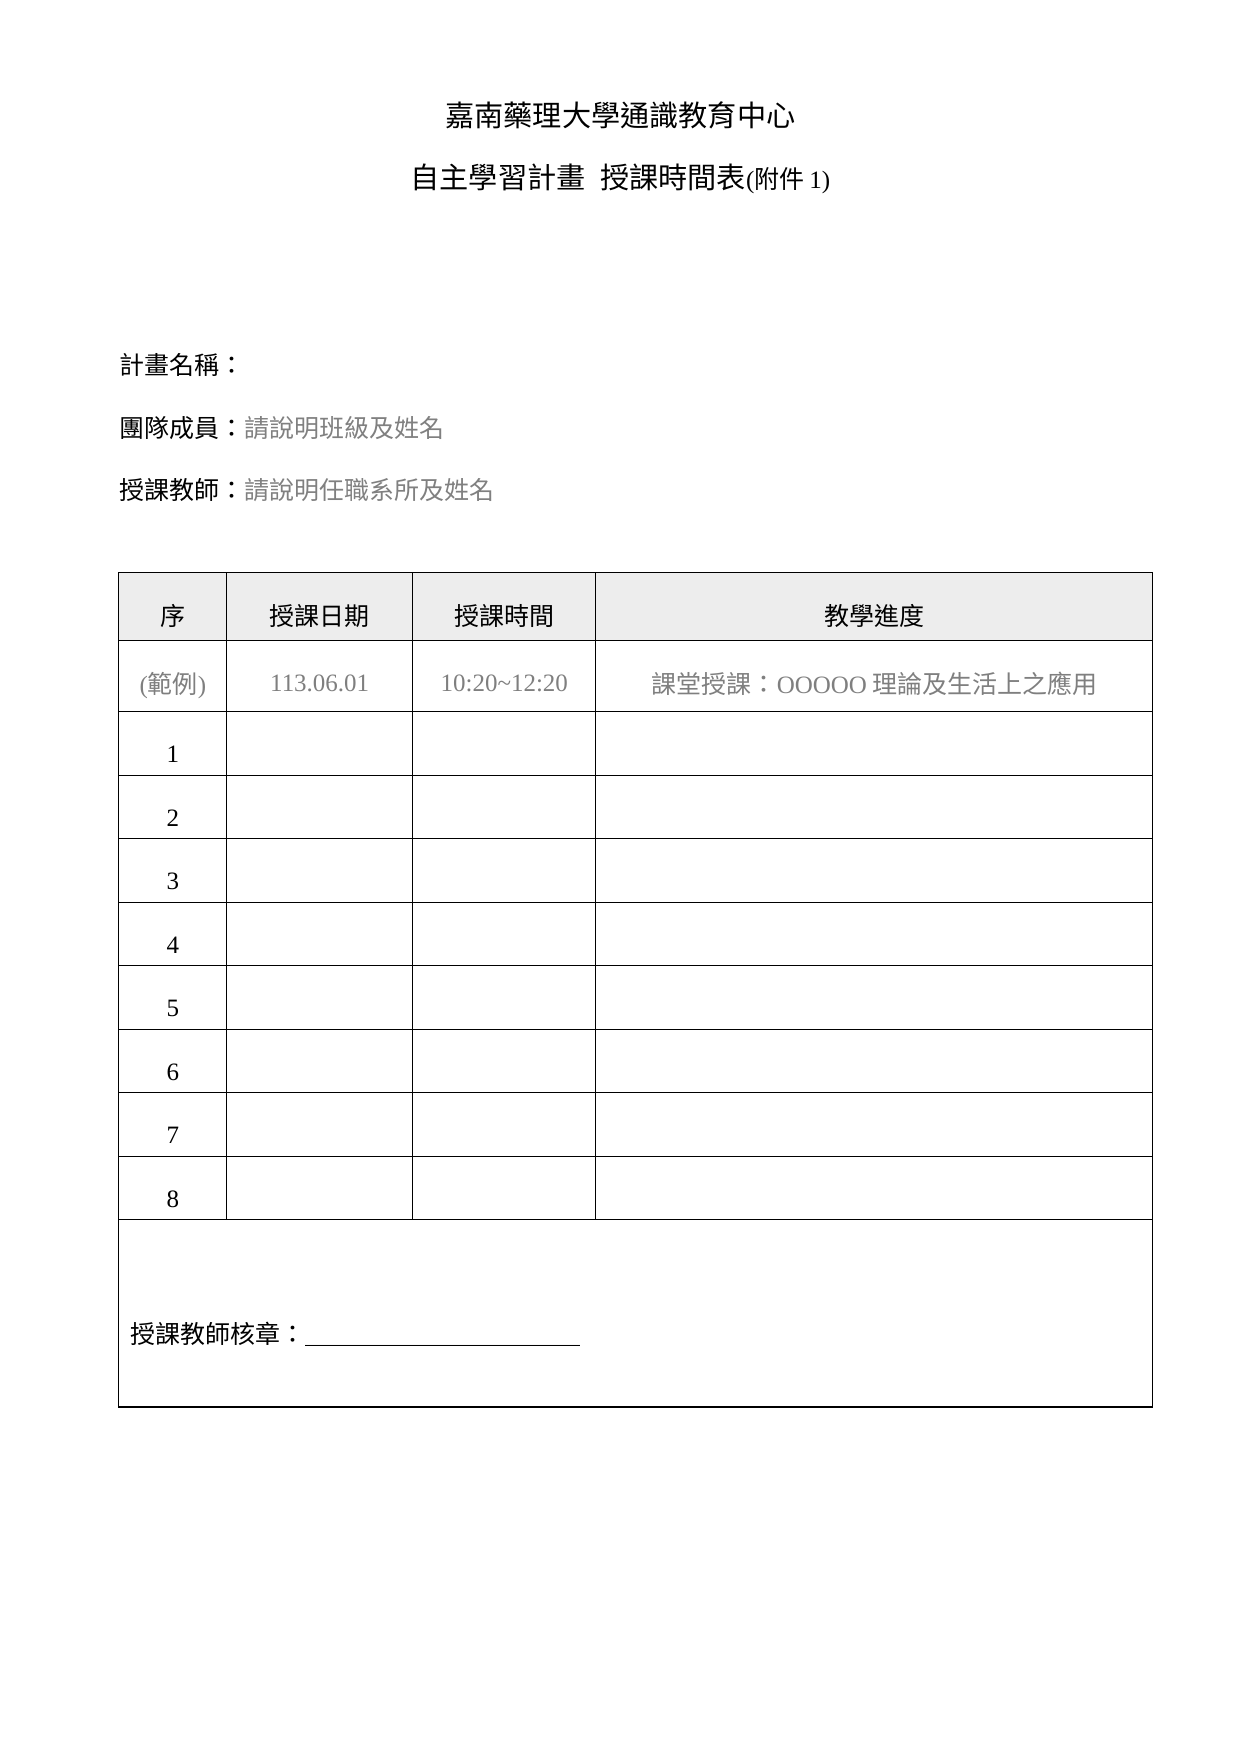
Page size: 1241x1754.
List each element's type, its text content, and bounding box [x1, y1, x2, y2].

table_cell 8 [119, 1157, 226, 1219]
table_cell 3 [119, 839, 226, 902]
table_cell [596, 1157, 1152, 1219]
table_header 教學進度 [596, 573, 1152, 640]
table_header 授課日期 [227, 573, 412, 640]
table_cell [227, 903, 412, 965]
table_cell [413, 1157, 595, 1219]
table_header 授課時間 [413, 573, 595, 640]
table_cell [596, 903, 1152, 965]
table_cell [227, 1093, 412, 1156]
table_cell 6 [119, 1030, 226, 1092]
table_cell [227, 712, 412, 774]
table_cell [596, 776, 1152, 838]
table_cell [413, 712, 595, 774]
table_cell 4 [119, 903, 226, 965]
text 授課教師：請說明任職系所及姓名 [75, 447, 1165, 509]
table_cell [227, 1030, 412, 1092]
table_cell [596, 1093, 1152, 1156]
table_cell [227, 839, 412, 902]
table_cell 2 [119, 776, 226, 838]
table_cell [413, 903, 595, 965]
table_cell 1 [119, 712, 226, 774]
text 自主學習計畫 授課時間表(附件1) [75, 134, 1165, 197]
text 計畫名稱： [75, 322, 1165, 384]
table_cell [413, 966, 595, 1029]
table_cell [596, 966, 1152, 1029]
table_cell 課堂授課：OOOOO理論及生活上之應用 [596, 641, 1152, 711]
table_cell [227, 776, 412, 838]
table_cell [596, 1030, 1152, 1092]
text 團隊成員：請說明班級及姓名 [75, 384, 1165, 447]
table_cell [413, 839, 595, 902]
table_cell [413, 776, 595, 838]
table_cell 113.06.01 [227, 641, 412, 711]
table_cell [227, 1157, 412, 1219]
table_cell [596, 839, 1152, 902]
table_cell (範例) [119, 641, 226, 711]
table_cell 5 [119, 966, 226, 1029]
table_cell [413, 1093, 595, 1156]
table_cell 7 [119, 1093, 226, 1156]
table_cell 授課教師核章：＿＿＿＿＿＿＿＿＿＿＿ [119, 1220, 1152, 1406]
table_cell 10:20~12:20 [413, 641, 595, 711]
table_cell [413, 1030, 595, 1092]
table_cell [596, 712, 1152, 774]
table_header 序 [119, 573, 226, 640]
text 嘉南藥理大學通識教育中心 [75, 72, 1165, 134]
table_cell [227, 966, 412, 1029]
